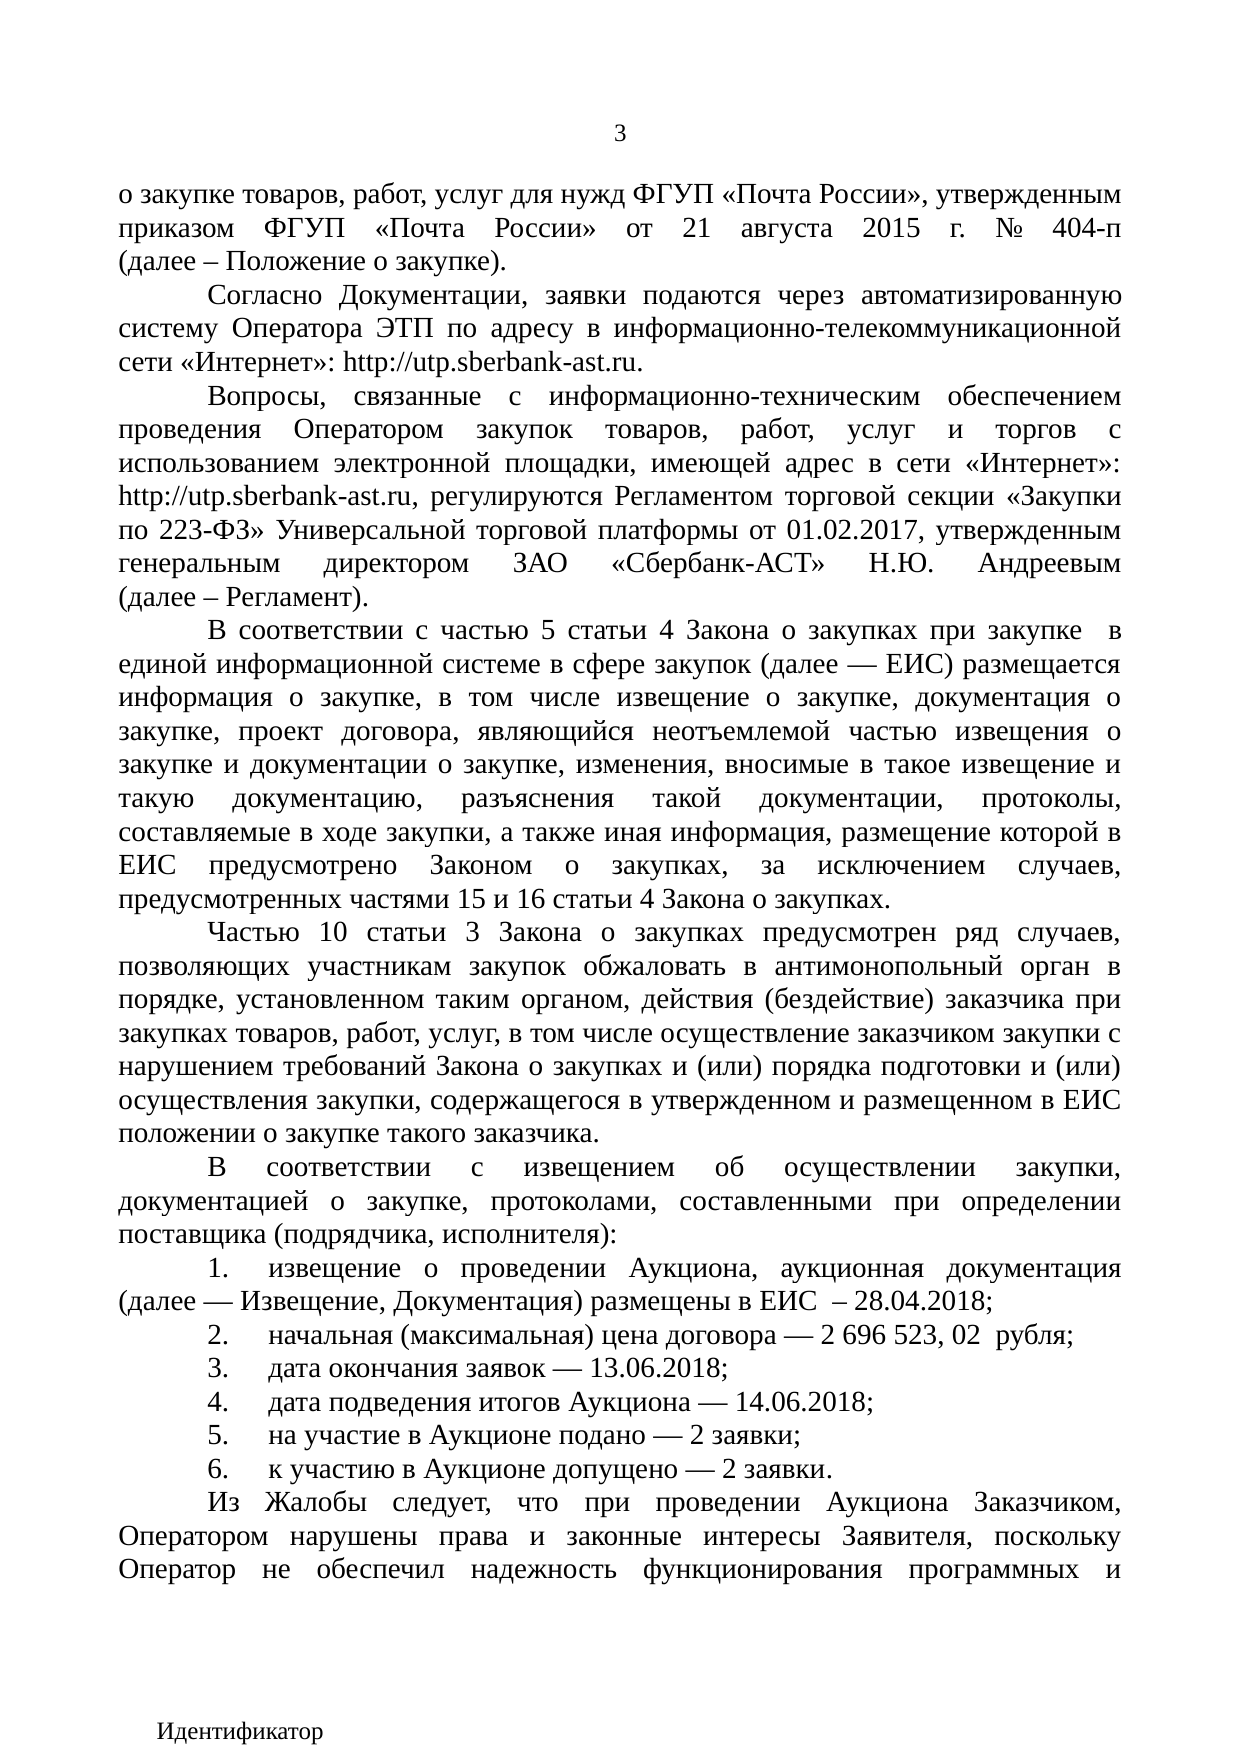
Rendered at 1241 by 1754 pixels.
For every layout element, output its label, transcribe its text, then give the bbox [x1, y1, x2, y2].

text Из Жалобы следует, что при проведении Аукциона Заказчиком, Оператором нарушены права и законные интересы Заявителя, поскольку Оператор не обеспечил надежность функционирования программных и [118, 1484, 1122, 1585]
text Согласно Документации, заявки подаются через автоматизированную систему Оператора ЭТП по адресу в информационно-телекоммуникационной сети «Интернет»: http://utp.sberbank-ast.ru. [118, 277, 1122, 378]
text Вопросы, связанные с информационно-техническим обеспечением проведения Оператором закупок товаров, работ, услуг и торгов с использованием электронной площадки, имеющей адрес в сети «Интернет»: http://utp.sberbank-ast.ru, регулируются Регламентом торговой секции «Закупки по 223-ФЗ» Универсальной торговой платформы от 01.02.2017, утвержденным генеральным директором ЗАО «Сбербанк-АСТ» Н.Ю. Андреевым (далее – Регламент). [118, 378, 1122, 612]
list дата окончания заявок — 13.06.2018; [118, 1350, 1122, 1384]
text о закупке товаров, работ, услуг для нужд ФГУП «Почта России», утвержденным приказом ФГУП «Почта России» от 21 августа 2015 г. № 404-п (далее – Положение о закупке). [118, 176, 1122, 277]
list начальная (максимальная) цена договора — 2 696 523, 02 рубля; [118, 1317, 1122, 1350]
list на участие в Аукционе подано — 2 заявки; [118, 1417, 1122, 1451]
list извещение о проведении Аукциона, аукционная документация (далее — Извещение, Документация) размещены в ЕИС – 28.04.2018; [118, 1250, 1122, 1317]
text В соответствии с извещением об осуществлении закупки, документацией о закупке, протоколами, составленными при определении поставщика (подрядчика, исполнителя): [118, 1149, 1122, 1250]
list дата подведения итогов Аукциона — 14.06.2018; [118, 1384, 1122, 1417]
text Частью 10 статьи 3 Закона о закупках предусмотрен ряд случаев, позволяющих участникам закупок обжаловать в антимонопольный орган в порядке, установленном таким органом, действия (бездействие) заказчика при закупках товаров, работ, услуг, в том числе осуществление заказчиком закупки с нарушением требований Закона о закупках и (или) порядка подготовки и (или) осуществления закупки, содержащегося в утвержденном и размещенном в ЕИС положении о закупке такого заказчика. [118, 914, 1122, 1149]
text В соответствии с частью 5 статьи 4 Закона о закупках при закупке в единой информационной системе в сфере закупок (далее — ЕИС) размещается информация о закупке, в том числе извещение о закупке, документация о закупке, проект договора, являющийся неотъемлемой частью извещения о закупке и документации о закупке, изменения, вносимые в такое извещение и такую документацию, разъяснения такой документации, протоколы, составляемые в ходе закупки, а также иная информация, размещение которой в ЕИС предусмотрено Законом о закупках, за исключением случаев, предусмотренных частями 15 и 16 статьи 4 Закона о закупках. [118, 612, 1122, 914]
list к участию в Аукционе допущено — 2 заявки. [118, 1451, 1122, 1484]
